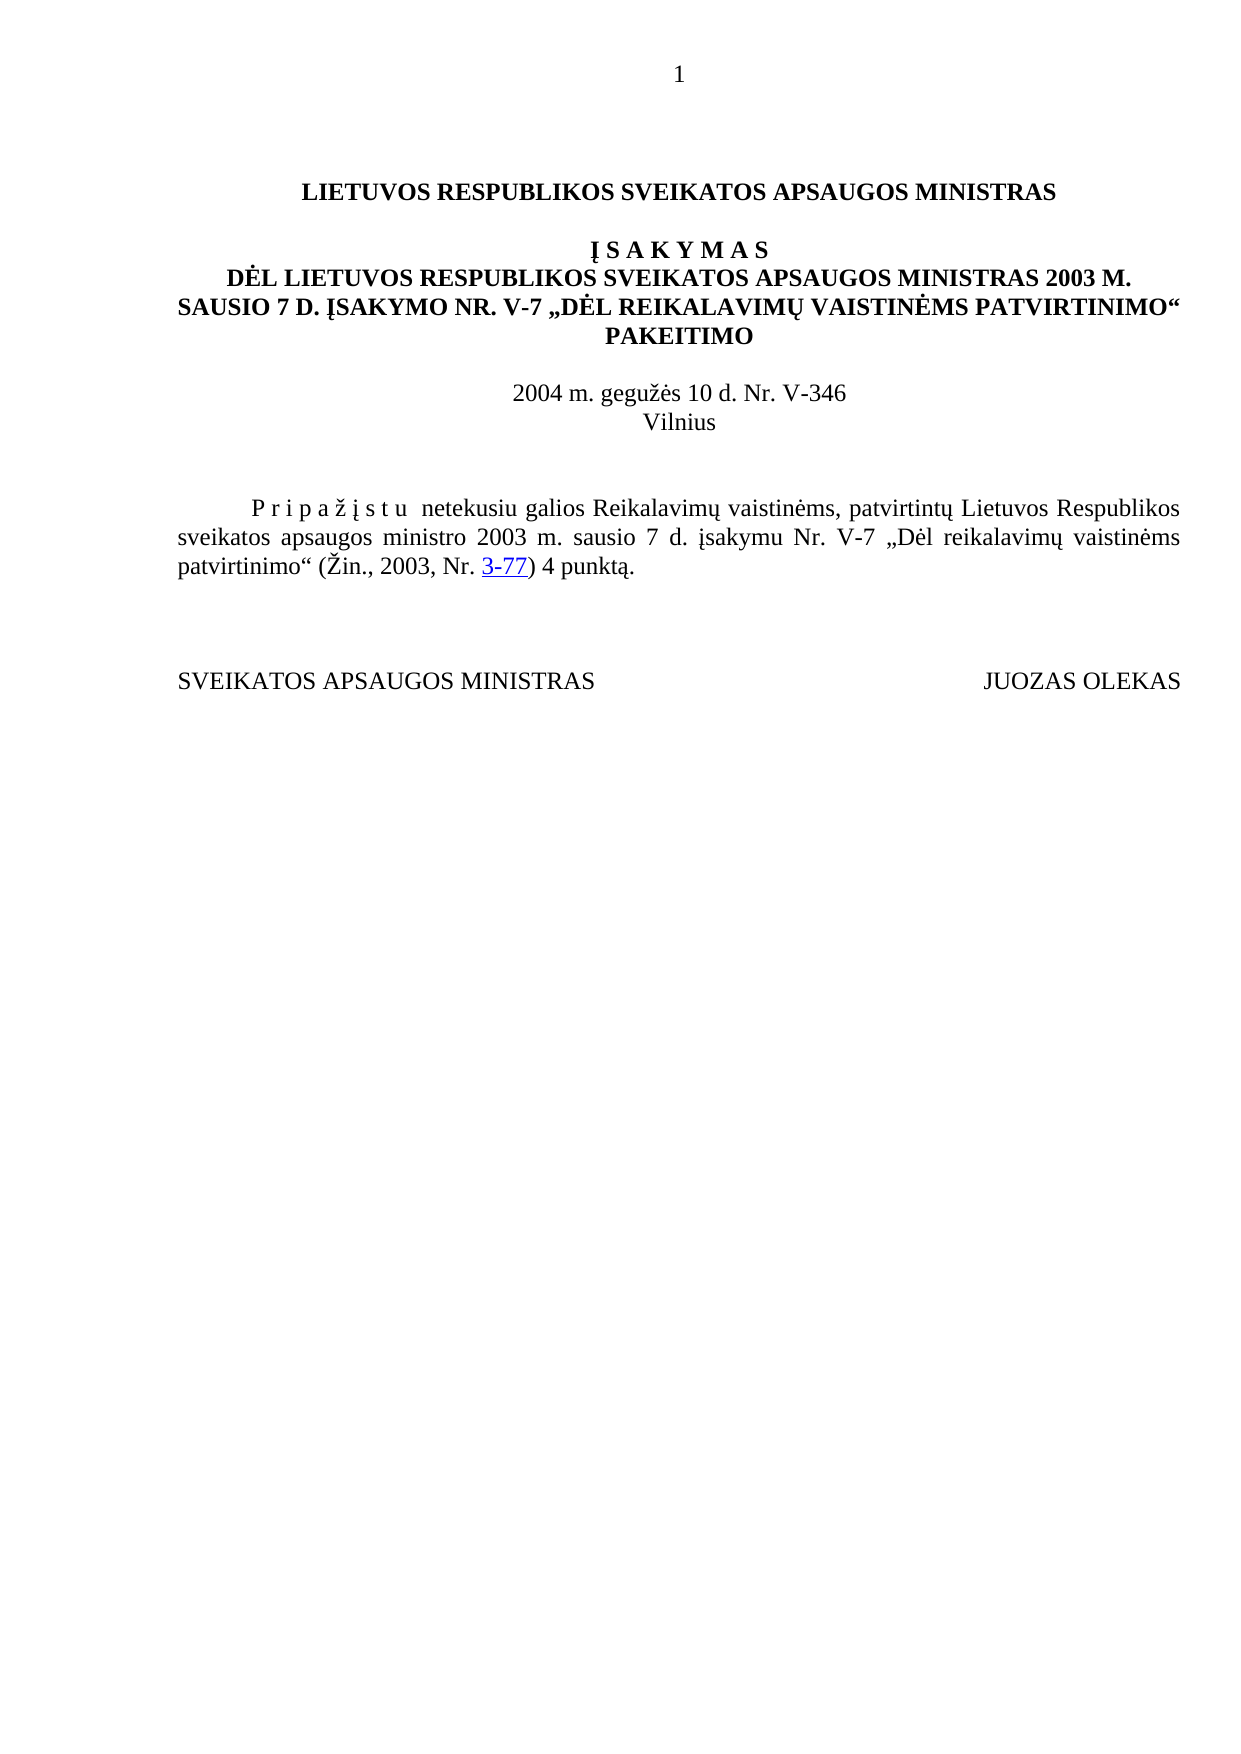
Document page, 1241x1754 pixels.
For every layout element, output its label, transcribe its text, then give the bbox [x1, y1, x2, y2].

text Pripažįstu netekusiu galios Reikalavimų vaistinėms, patvirtintų Lietuvos Respublikos sveikatos apsaugos ministro 2003 m. sausio 7 d. įsakymu Nr. V-7 „Dėl reikalavimų vaistinėms patvirtinimo“ (Žin., 2003, Nr. 3-77) 4 punktą. [177, 493, 1181, 580]
text 2004 m. gegužės 10 d. Nr. V-346 [177, 378, 1181, 407]
text Vilnius [177, 407, 1181, 436]
text LIETUVOS RESPUBLIKOS SVEIKATOS APSAUGOS MINISTRAS [177, 177, 1181, 206]
text Į S A K Y M A S [177, 235, 1181, 263]
text SVEIKATOS APSAUGOS MINISTRAS JUOZAS OLEKAS [177, 666, 1181, 695]
text DĖL LIETUVOS RESPUBLIKOS SVEIKATOS APSAUGOS MINISTRAS 2003 M. SAUSIO 7 D. ĮSAKYMO NR. V-7 „DĖL REIKALAVIMŲ VAISTINĖMS PATVIRTINIMO“ PAKEITIMO [177, 263, 1181, 350]
